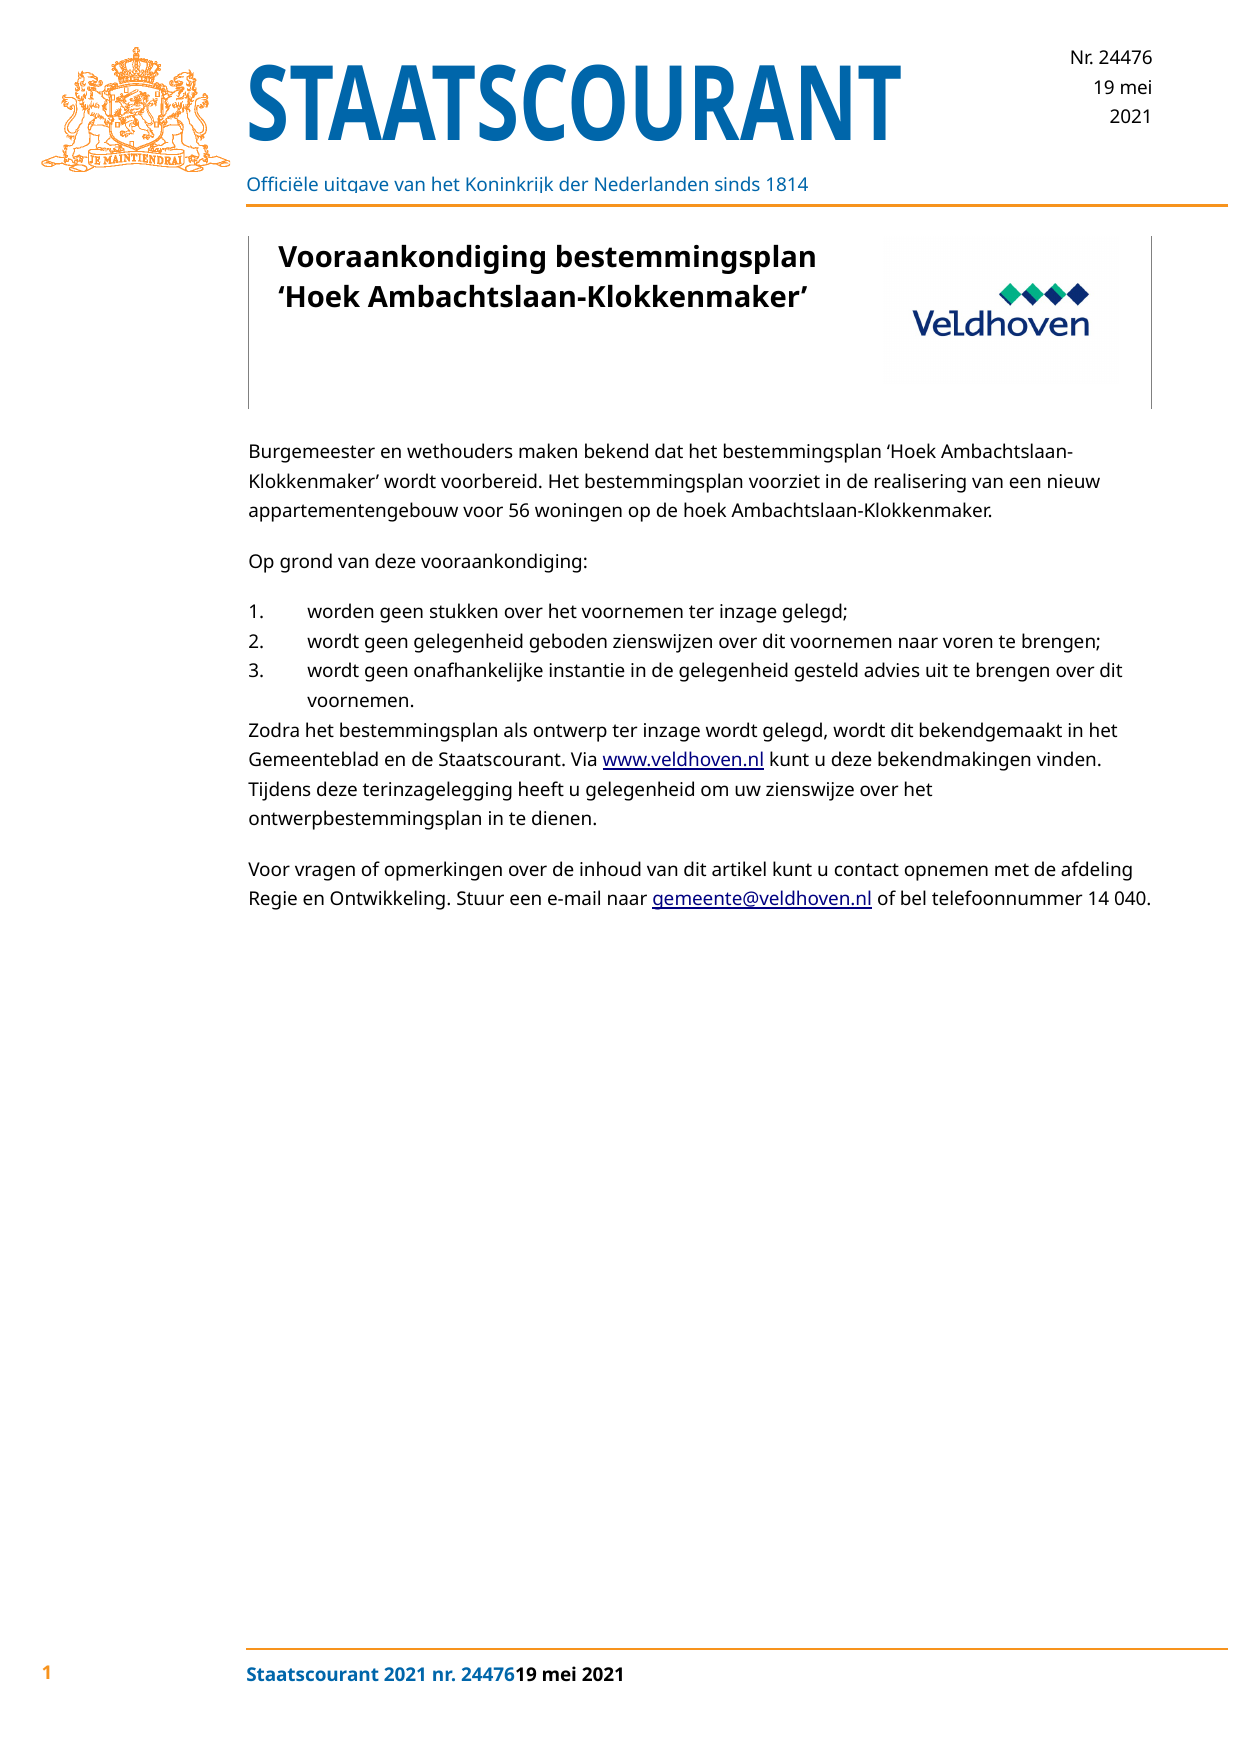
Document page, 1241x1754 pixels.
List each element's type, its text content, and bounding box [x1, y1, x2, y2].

text Voor vragen of opmerkingen over de inhoud van dit artikel kunt u contact opnemen met de afdeling Regie en Ontwikkeling. Stuur een e-mail naar gemeente@veldhoven.nl of bel telefoonnummer 14 040. [248, 856, 1152, 911]
table_header [850, 236, 1151, 409]
picture [41, 47, 231, 172]
text Burgemeester en wethouders maken bekend dat het bestemmingsplan ‘Hoek Ambachtslaan-Klokkenmaker’ wordt voorbereid. Het bestemmingsplan voorziet in de realisering van een nieuw appartementengebouw voor 56 woningen op de hoek Ambachtslaan-Klokkenmaker. [248, 438, 1152, 523]
list wordt geen gelegenheid geboden zienswijzen over dit voornemen naar voren te brengen; [248, 628, 1152, 654]
text Zodra het bestemmingsplan als ontwerp ter inzage wordt gelegd, wordt dit bekendgemaakt in het Gemeenteblad en de Staatscourant. Via www.veldhoven.nl kunt u deze bekendmakingen vinden. Tijdens deze terinzagelegging heeft u gelegenheid om uw zienswijze over het ontwerpbestemmingsplan in te dienen. [248, 717, 1152, 831]
list worden geen stukken over het voornemen ter inzage gelegd; [248, 598, 1152, 624]
picture [882, 236, 1119, 384]
table_header Vooraankondiging bestemmingsplan ‘Hoek Ambachtslaan-Klokkenmaker’ [249, 236, 850, 409]
list wordt geen onafhankelijke instantie in de gelegenheid gesteld advies uit te brengen over dit voornemen. [248, 658, 1152, 713]
text Op grond van deze vooraankondiging: [248, 548, 1152, 574]
